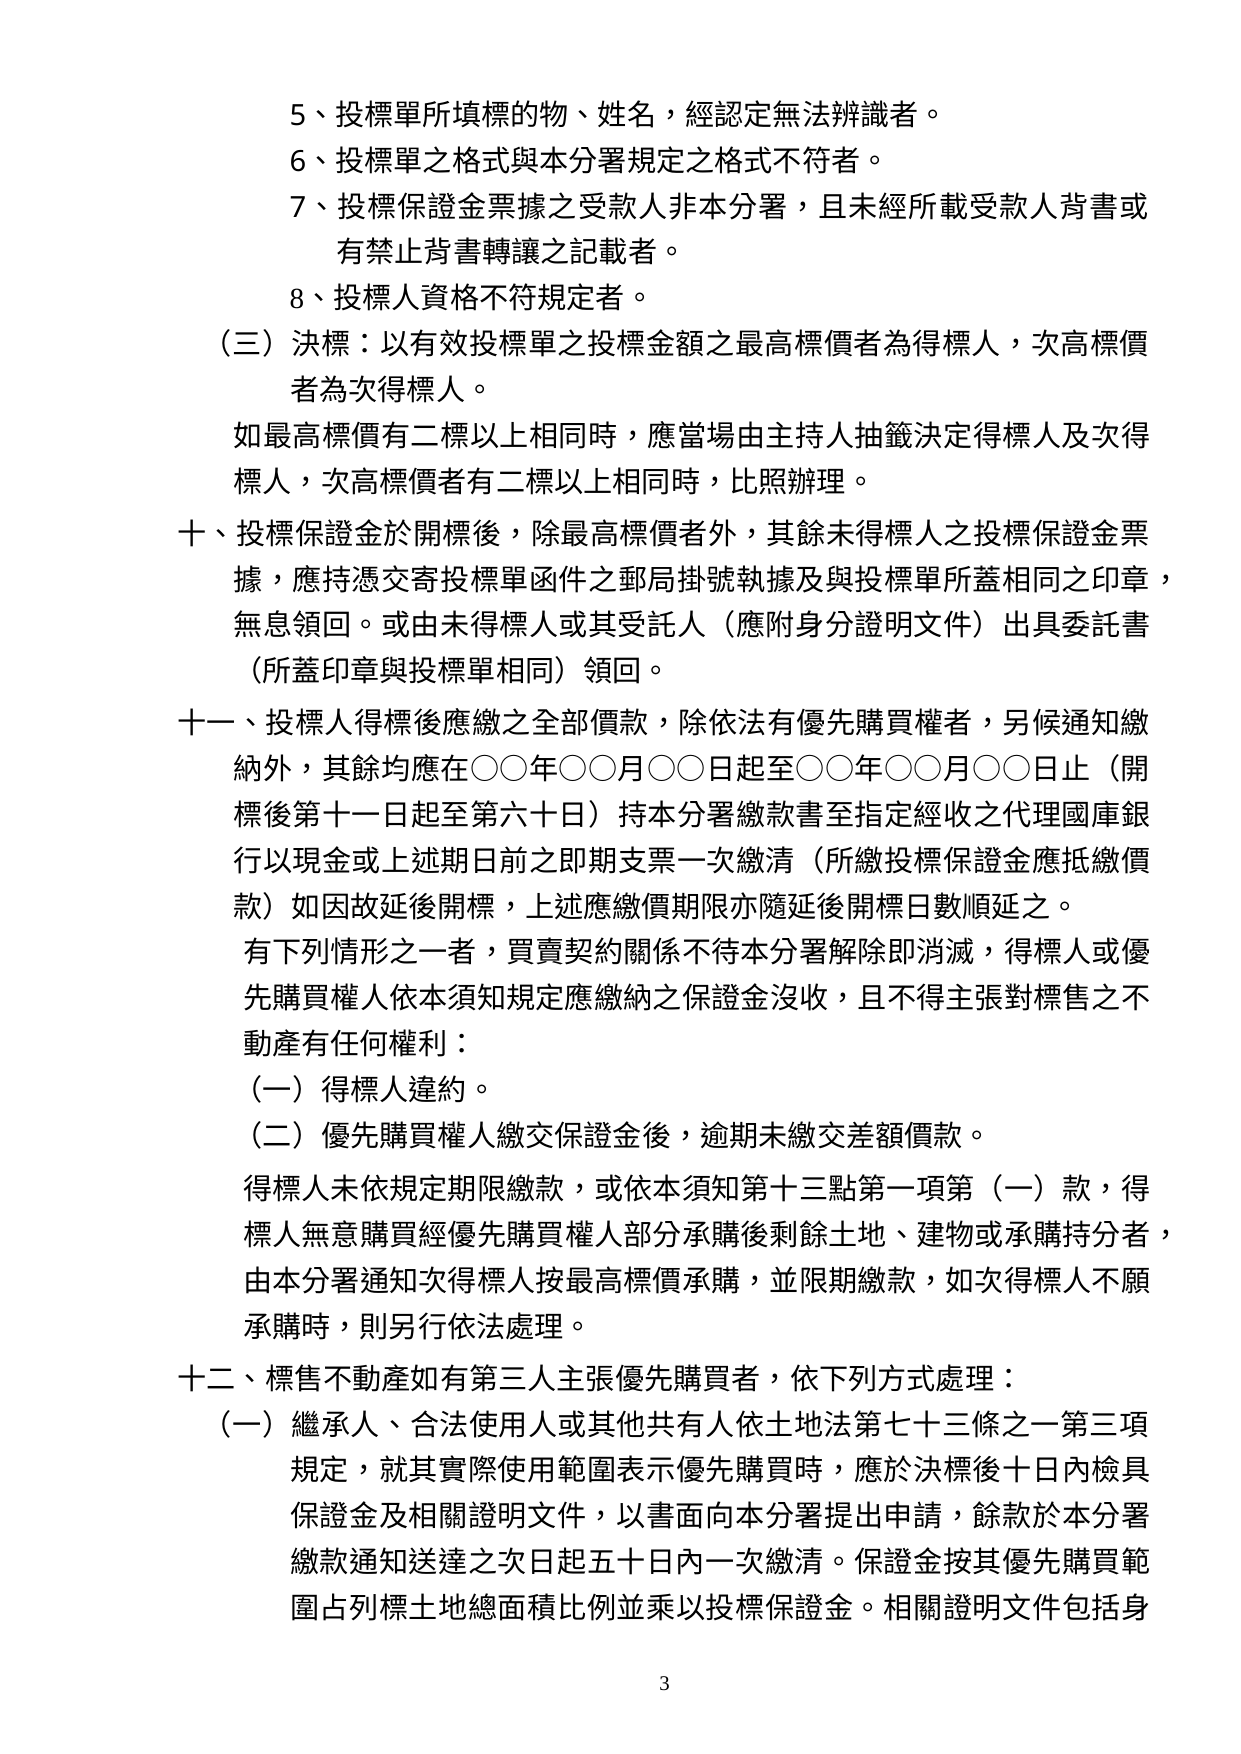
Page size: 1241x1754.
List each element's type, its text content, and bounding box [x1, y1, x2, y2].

text 7、投標保證金票據之受款人非本分署，且未經所載受款人背書或有禁止背書轉讓之記載者。 [289, 180, 1152, 272]
text 5、投標單所填標的物、姓名，經認定無法辨識者。 [289, 89, 1152, 134]
text 6、投標單之格式與本分署規定之格式不符者。 [289, 134, 1152, 180]
text （一）得標人違約。 [233, 1064, 1152, 1109]
text （三）決標：以有效投標單之投標金額之最高標價者為得標人，次高標價者為次得標人。 [203, 318, 1152, 409]
text 得標人未依規定期限繳款，或依本須知第十三點第一項第（一）款，得標人無意購買經優先購買權人部分承購後剩餘土地、建物或承購持分者，由本分署通知次得標人按最高標價承購，並限期繳款，如次得標人不願承購時，則另行依法處理。 [243, 1163, 1152, 1346]
text 十、投標保證金於開標後，除最高標價者外，其餘未得標人之投標保證金票據，應持憑交寄投標單函件之郵局掛號執據及與投標單所蓋相同之印章，無息領回。或由未得標人或其受託人（應附身分證明文件）出具委託書（所蓋印章與投標單相同）領回。 [177, 507, 1152, 691]
text 如最高標價有二標以上相同時，應當場由主持人抽籤決定得標人及次得標人，次高標價者有二標以上相同時，比照辦理。 [233, 409, 1152, 501]
text 十一、投標人得標後應繳之全部價款，除依法有優先購買權者，另候通知繳納外，其餘均應在○○年○○月○○日起至○○年○○月○○日止（開標後第十一日起至第六十日）持本分署繳款書至指定經收之代理國庫銀行以現金或上述期日前之即期支票一次繳清（所繳投標保證金應抵繳價款）如因故延後開標，上述應繳價期限亦隨延後開標日數順延之。 [177, 697, 1152, 926]
text （一）繼承人、合法使用人或其他共有人依土地法第七十三條之一第三項規定，就其實際使用範圍表示優先購買時，應於決標後十日內檢具保證金及相關證明文件，以書面向本分署提出申請，餘款於本分署繳款通知送達之次日起五十日內一次繳清。保證金按其優先購買範圍占列標土地總面積比例並乘以投標保證金。相關證明文件包括身 [203, 1398, 1152, 1627]
text （二）優先購買權人繳交保證金後，逾期未繳交差額價款。 [233, 1109, 1152, 1155]
text 有下列情形之一者，買賣契約關係不待本分署解除即消滅，得標人或優先購買權人依本須知規定應繳納之保證金沒收，且不得主張對標售之不動產有任何權利： [243, 926, 1152, 1064]
text 十二、標售不動產如有第三人主張優先購買者，依下列方式處理： [177, 1352, 1152, 1398]
text 8、投標人資格不符規定者。 [289, 272, 1152, 318]
